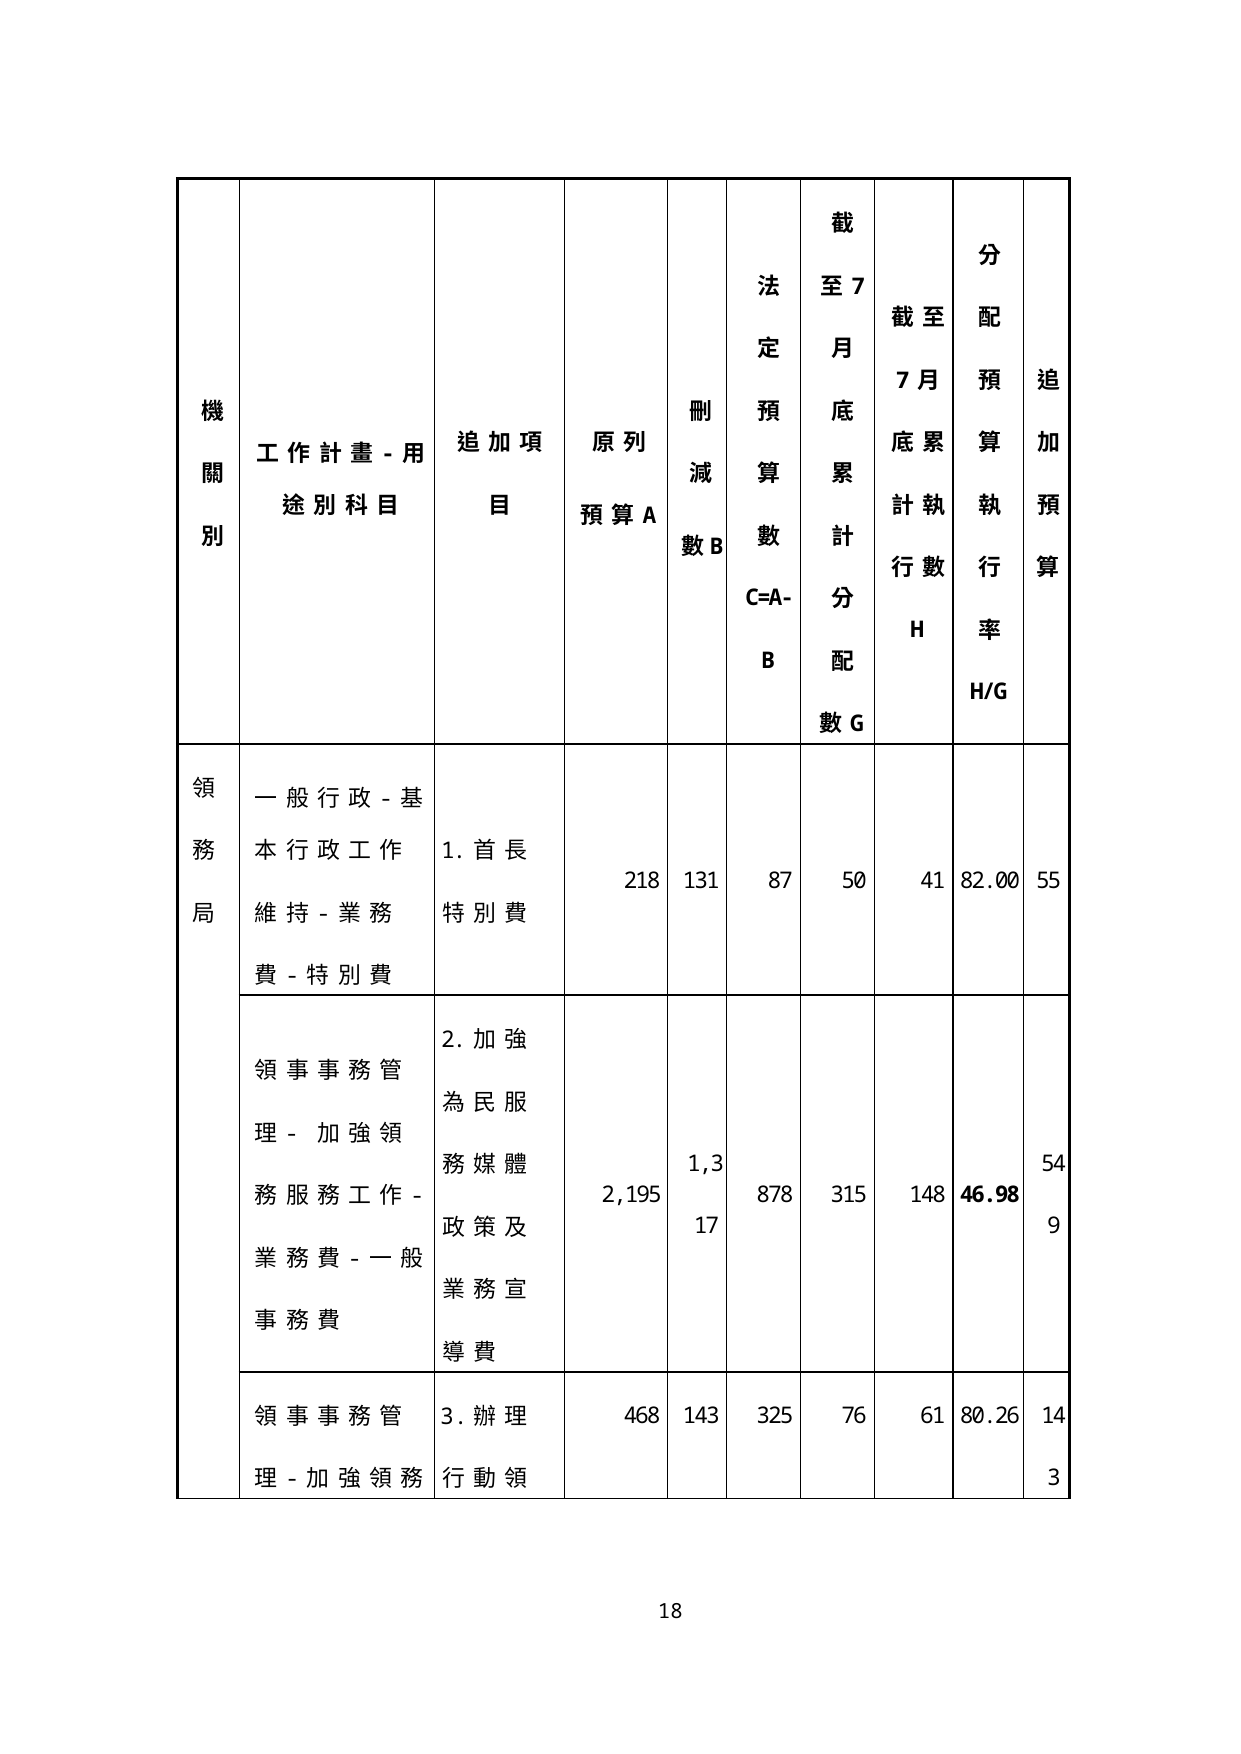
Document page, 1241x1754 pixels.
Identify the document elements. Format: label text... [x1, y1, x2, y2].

table_cell 50 [801, 745, 874, 994]
table_header 原列預算A [565, 180, 667, 743]
table_cell 80.26 [954, 1373, 1023, 1497]
table_cell 143 [668, 1373, 726, 1497]
table_cell 2,195 [565, 996, 667, 1371]
table_header 分配預算執行率H/G [954, 180, 1023, 743]
table_cell 2.加強為民服務媒體政策及業務宣導費 [435, 996, 564, 1371]
table_cell 1.首長特別費 [435, 745, 564, 994]
table_cell 878 [727, 996, 800, 1371]
table_cell 82.00 [954, 745, 1023, 994]
table_cell 1,317 [668, 996, 726, 1371]
table_cell 3.辦理行動領 [435, 1373, 564, 1497]
table_cell 148 [875, 996, 952, 1371]
table_cell 325 [727, 1373, 800, 1497]
table_header 截至7月底累計分配數G [801, 180, 874, 743]
table_cell 61 [875, 1373, 952, 1497]
table_cell 87 [727, 745, 800, 994]
table_header 機關別 [179, 180, 239, 743]
table_cell 218 [565, 745, 667, 994]
table_header 追加預算 [1024, 180, 1068, 743]
table_cell 315 [801, 996, 874, 1371]
table_cell 468 [565, 1373, 667, 1497]
table_cell 143 [1024, 1373, 1068, 1497]
table_cell 55 [1024, 745, 1068, 994]
table_header 刪減數B [668, 180, 726, 743]
table_header 追加項目 [435, 180, 564, 743]
table_cell 領事事務管理- 加強領務服務工作-業務費-一般事務費 [240, 996, 434, 1371]
table_cell 領事事務管理-加強領務 [240, 1373, 434, 1497]
table_cell 41 [875, 745, 952, 994]
table_cell 46.98 [954, 996, 1023, 1371]
table_cell 一般行政-基本行政工作維持-業務費-特別費 [240, 745, 434, 994]
table_cell 549 [1024, 996, 1068, 1371]
table_header 截至7月底累計執行數H [875, 180, 952, 743]
table_cell 131 [668, 745, 726, 994]
table_cell 領務局 [179, 745, 239, 1497]
table_cell 76 [801, 1373, 874, 1497]
table_header 法定預算數C=A-B [727, 180, 800, 743]
table_header 工作計畫-用途別科目 [240, 180, 434, 743]
